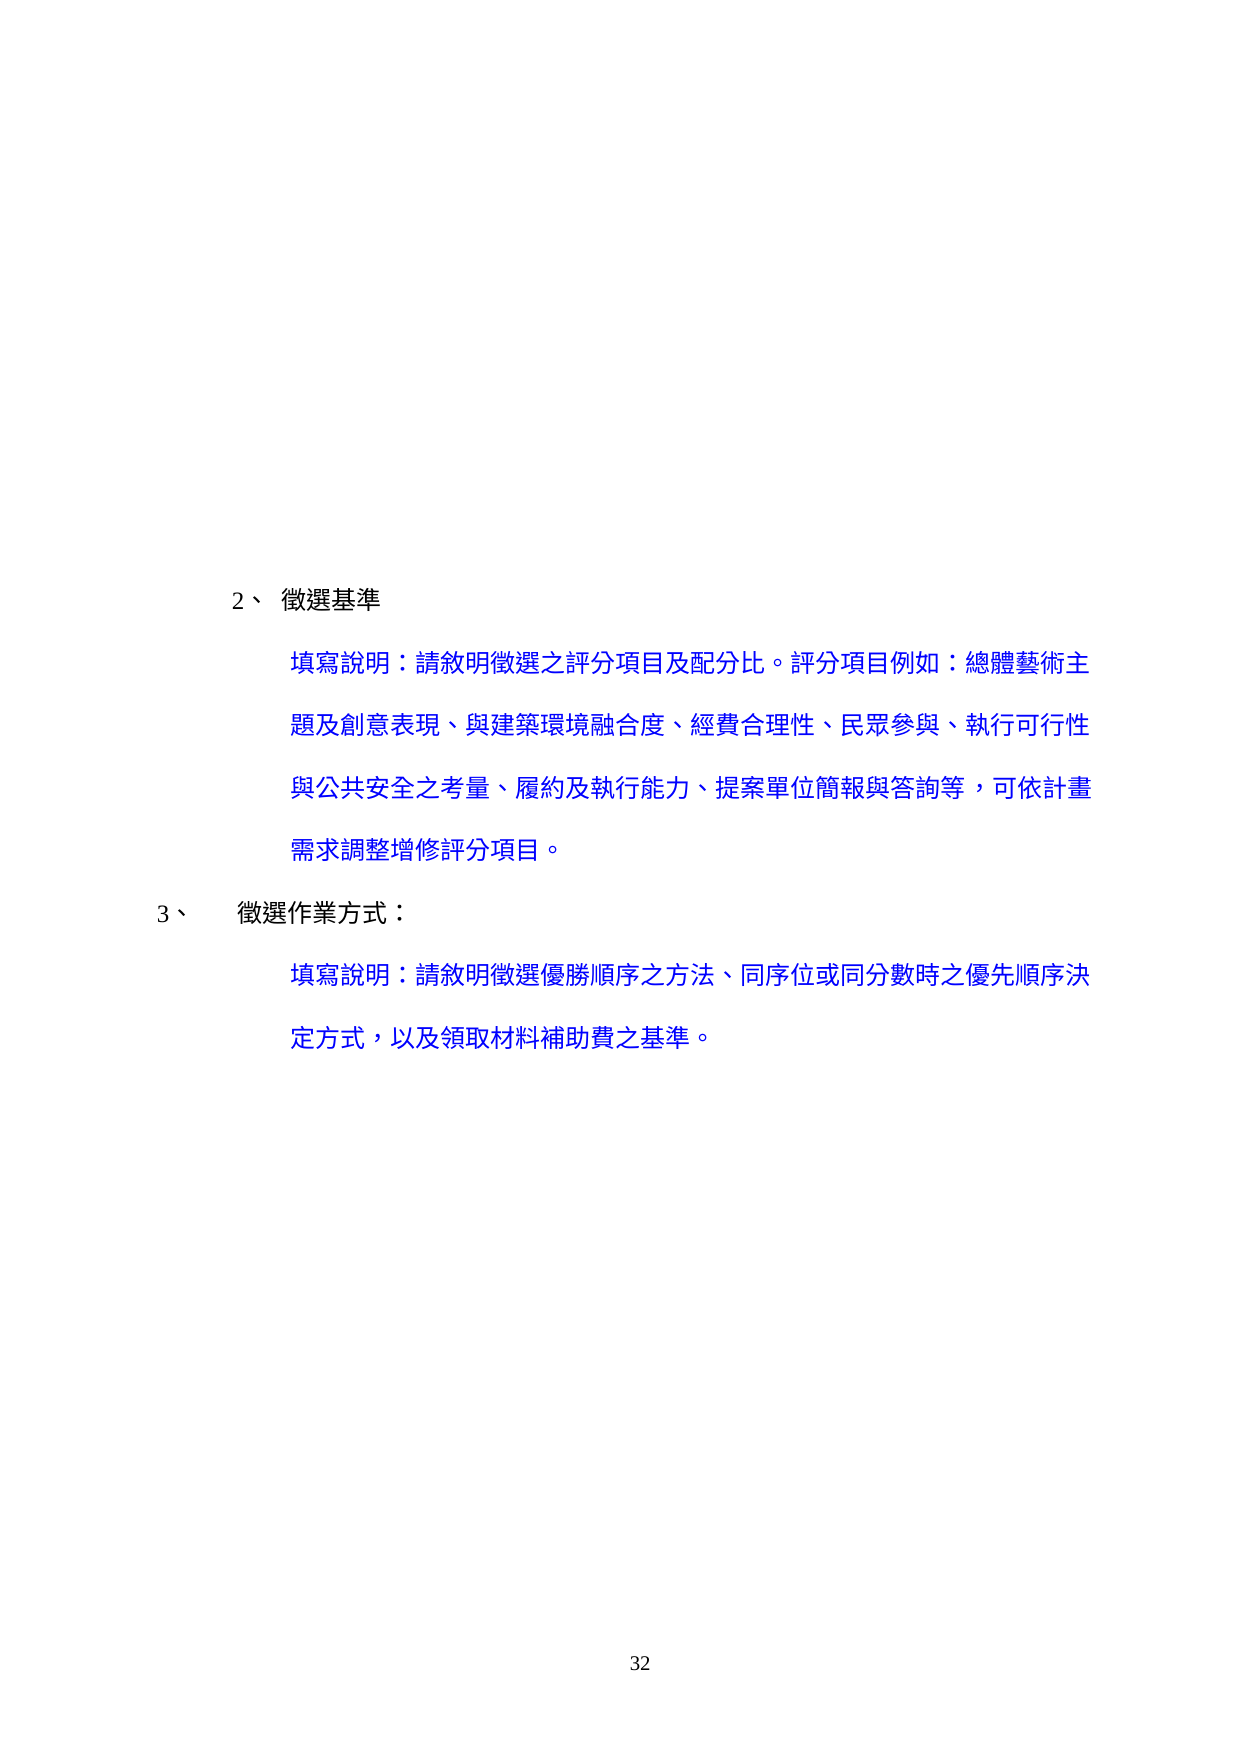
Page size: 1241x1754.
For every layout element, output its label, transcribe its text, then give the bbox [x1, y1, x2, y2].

text 填寫說明：請敘明徵選優勝順序之方法、同序位或同分數時之優先順序決定方式，以及領取材料補助費之基準。 [291, 932, 1092, 1057]
list 徵選基準 [232, 557, 1092, 619]
list 徵選作業方式： [157, 869, 1092, 932]
text 填寫說明：請敘明徵選之評分項目及配分比。評分項目例如：總體藝術主題及創意表現、與建築環境融合度、經費合理性、民眾參與、執行可行性與公共安全之考量、履約及執行能力、提案單位簡報與答詢等，可依計畫需求調整增修評分項目。 [291, 619, 1092, 869]
